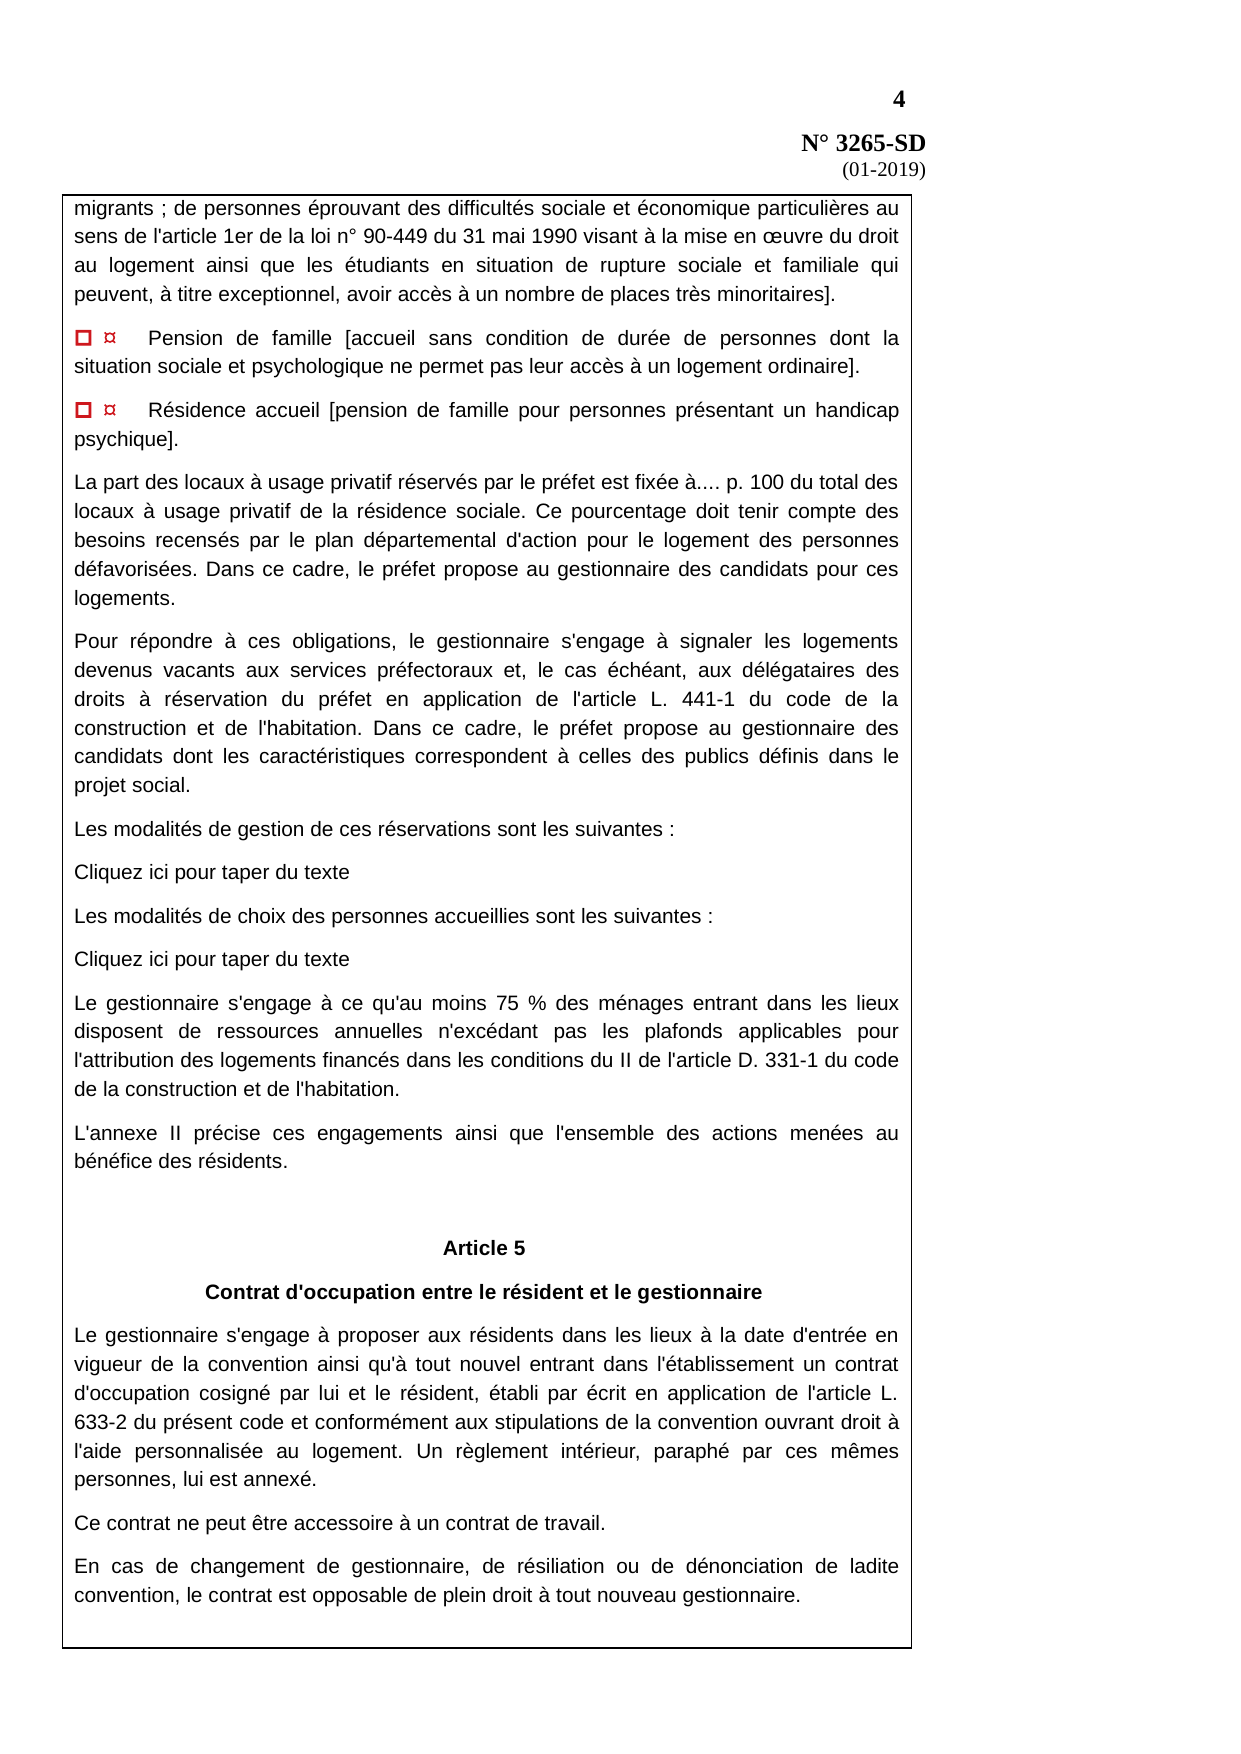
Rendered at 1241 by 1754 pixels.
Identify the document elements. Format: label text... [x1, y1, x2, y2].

table_cell migrants ; de personnes éprouvant des difficultés sociale et économique particulières au sens de l'article 1er de la loi n° 90-449 du 31 mai 1990 visant à la mise en œuvre du droit au logement ainsi que les étudiants en situation de rupture sociale et familiale qui peuvent, à titre exceptionnel, avoir accès à un nombre de places très minoritaires]. o x Pension de famille [accueil sans condition de durée de personnes dont la situation sociale et psychologique ne permet pas leur accès à un logement ordinaire]. o x Résidence accueil [pension de famille pour personnes présentant un handicap psychique]. La part des locaux à usage privatif réservés par le préfet est fixée à.... p. 100 du total des locaux à usage privatif de la résidence sociale. Ce pourcentage doit tenir compte des besoins recensés par le plan départemental d'action pour le logement des personnes défavorisées. Dans ce cadre, le préfet propose au gestionnaire des candidats pour ces logements. Pour répondre à ces obligations, le gestionnaire s'engage à signaler les logements devenus vacants aux services préfectoraux et, le cas échéant, aux délégataires des droits à réservation du préfet en application de l'article L. 441-1 du code de la construction et de l'habitation. Dans ce cadre, le préfet propose au gestionnaire des candidats dont les caractéristiques correspondent à celles des publics définis dans le projet social. Les modalités de gestion de ces réservations sont les suivantes : Cliquez ici pour taper du texte Les modalités de choix des personnes accueillies sont les suivantes : Cliquez ici pour taper du texte Le gestionnaire s'engage à ce qu'au moins 75 % des ménages entrant dans les lieux disposent de ressources annuelles n'excédant pas les plafonds applicables pour l'attribution des logements financés dans les conditions du II de l'article D. 331-1 du code de la construction et de l'habitation. L'annexe II précise ces engagements ainsi que l'ensemble des actions menées au bénéfice des résidents. Article 5 Contrat d'occupation entre le résident et le gestionnaire Le gestionnaire s'engage à proposer aux résidents dans les lieux à la date d'entrée en vigueur de la convention ainsi qu'à tout nouvel entrant dans l'établissement un contrat d'occupation cosigné par lui et le résident, établi par écrit en application de l'article L. 633-2 du présent code et conformément aux stipulations de la convention ouvrant droit à l'aide personnalisée au logement. Un règlement intérieur, paraphé par ces mêmes personnes, lui est annexé. Ce contrat ne peut être accessoire à un contrat de travail. En cas de changement de gestionnaire, de résiliation ou de dénonciation de ladite convention, le contrat est opposable de plein droit à tout nouveau gestionnaire. [63, 196, 911, 1647]
